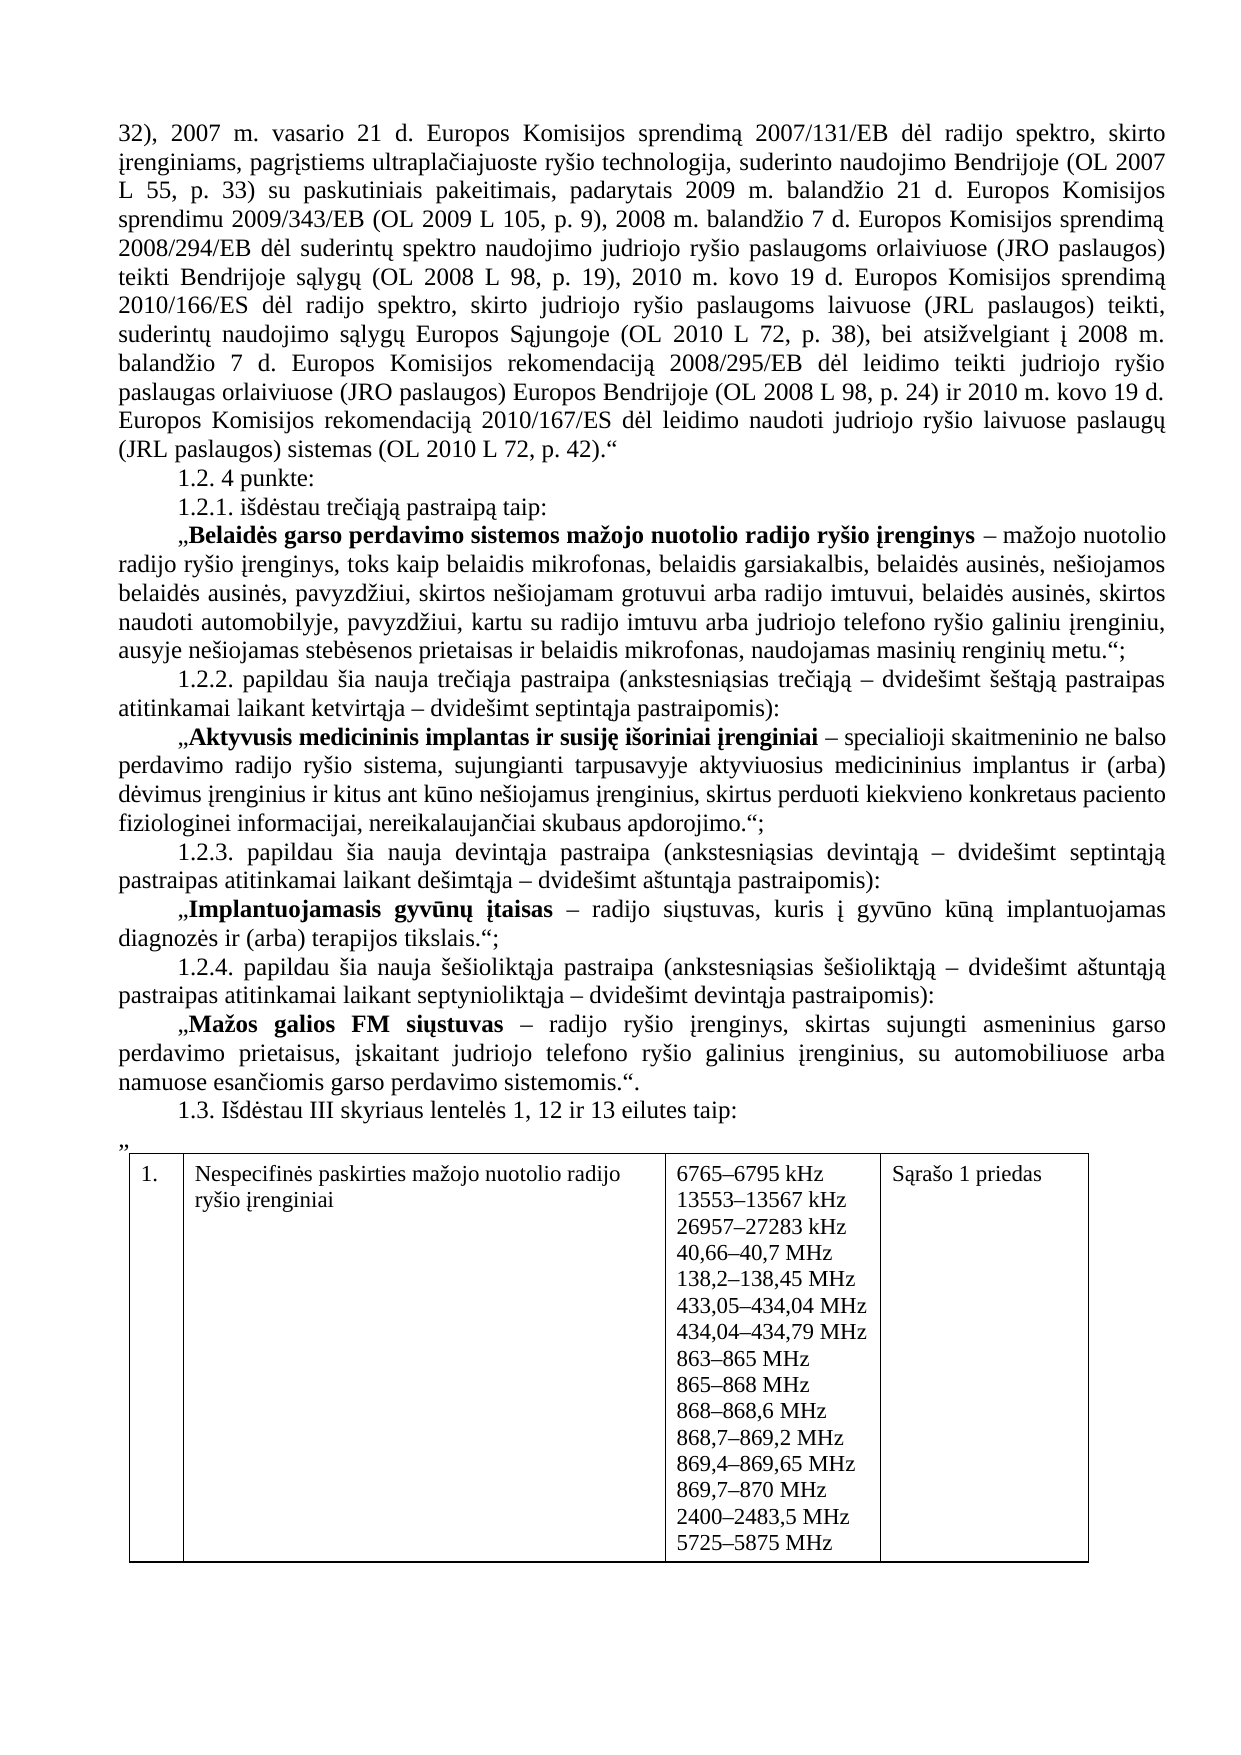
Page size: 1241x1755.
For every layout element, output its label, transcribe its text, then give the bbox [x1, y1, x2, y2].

text 1.2.4. papildau šia nauja šešioliktąja pastraipa (ankstesniąsias šešioliktąją – dvidešimt aštuntąją pastraipas atitinkamai laikant septynioliktąja – dvidešimt devintąja pastraipomis): [118, 952, 1166, 1009]
text „Mažos galios FM siųstuvas – radijo ryšio įrenginys, skirtas sujungti asmeninius garso perdavimo prietaisus, įskaitant judriojo telefono ryšio galinius įrenginius, su automobiliuose arba namuose esančiomis garso perdavimo sistemomis.“. [118, 1009, 1166, 1096]
text „Belaidės garso perdavimo sistemos mažojo nuotolio radijo ryšio įrenginys – mažojo nuotolio radijo ryšio įrenginys, toks kaip belaidis mikrofonas, belaidis garsiakalbis, belaidės ausinės, nešiojamos belaidės ausinės, pavyzdžiui, skirtos nešiojamam grotuvui arba radijo imtuvui, belaidės ausinės, skirtos naudoti automobilyje, pavyzdžiui, kartu su radijo imtuvu arba judriojo telefono ryšio galiniu įrenginiu, ausyje nešiojamas stebėsenos prietaisas ir belaidis mikrofonas, naudojamas masinių renginių metu.“; [118, 521, 1166, 664]
text 32), 2007 m. vasario 21 d. Europos Komisijos sprendimą 2007/131/EB dėl radijo spektro, skirto įrenginiams, pagrįstiems ultraplačiajuoste ryšio technologija, suderinto naudojimo Bendrijoje (OL 2007 L 55, p. 33) su paskutiniais pakeitimais, padarytais 2009 m. balandžio 21 d. Europos Komisijos sprendimu 2009/343/EB (OL 2009 L 105, p. 9), 2008 m. balandžio 7 d. Europos Komisijos sprendimą 2008/294/EB dėl suderintų spektro naudojimo judriojo ryšio paslaugoms orlaiviuose (JRO paslaugos) teikti Bendrijoje sąlygų (OL 2008 L 98, p. 19), 2010 m. kovo 19 d. Europos Komisijos sprendimą 2010/166/ES dėl radijo spektro, skirto judriojo ryšio paslaugoms laivuose (JRL paslaugos) teikti, suderintų naudojimo sąlygų Europos Sąjungoje (OL 2010 L 72, p. 38), bei atsižvelgiant į 2008 m. balandžio 7 d. Europos Komisijos rekomendaciją 2008/295/EB dėl leidimo teikti judriojo ryšio paslaugas orlaiviuose (JRO paslaugos) Europos Bendrijoje (OL 2008 L 98, p. 24) ir 2010 m. kovo 19 d. Europos Komisijos rekomendaciją 2010/167/ES dėl leidimo naudoti judriojo ryšio laivuose paslaugų (JRL paslaugos) sistemas (OL 2010 L 72, p. 42).“ [118, 118, 1166, 463]
text „ [118, 1124, 1166, 1153]
text 1.3. Išdėstau III skyriaus lentelės 1, 12 ir 13 eilutes taip: [118, 1096, 1166, 1124]
table_header 6765–6795 kHz 13553–13567 kHz 26957–27283 kHz 40,66–40,7 MHz 138,2–138,45 MHz 433,05–434,04 MHz 434,04–434,79 MHz 863–865 MHz 865–868 MHz 868–868,6 MHz 868,7–869,2 MHz 869,4–869,65 MHz 869,7–870 MHz 2400–2483,5 MHz 5725–5875 MHz [666, 1154, 880, 1561]
text 1.2.3. papildau šia nauja devintąja pastraipa (ankstesniąsias devintąją – dvidešimt septintąją pastraipas atitinkamai laikant dešimtąja – dvidešimt aštuntąja pastraipomis): [118, 837, 1166, 894]
text 1.2. 4 punkte: [118, 463, 1166, 492]
text „Aktyvusis medicininis implantas ir susiję išoriniai įrenginiai – specialioji skaitmeninio ne balso perdavimo radijo ryšio sistema, sujungianti tarpusavyje aktyviuosius medicininius implantus ir (arba) dėvimus įrenginius ir kitus ant kūno nešiojamus įrenginius, skirtus perduoti kiekvieno konkretaus paciento fiziologinei informacijai, nereikalaujančiai skubaus apdorojimo.“; [118, 722, 1166, 837]
table_header 1. [130, 1154, 183, 1561]
table_header Sąrašo 1 priedas [881, 1154, 1088, 1561]
text 1.2.2. papildau šia nauja trečiąja pastraipa (ankstesniąsias trečiąją – dvidešimt šeštąją pastraipas atitinkamai laikant ketvirtąja – dvidešimt septintąja pastraipomis): [118, 664, 1166, 722]
text 1.2.1. išdėstau trečiąją pastraipą taip: [118, 492, 1166, 521]
text „Implantuojamasis gyvūnų įtaisas – radijo siųstuvas, kuris į gyvūno kūną implantuojamas diagnozės ir (arba) terapijos tikslais.“; [118, 894, 1166, 952]
table_header Nespecifinės paskirties mažojo nuotolio radijo ryšio įrenginiai [184, 1154, 665, 1561]
